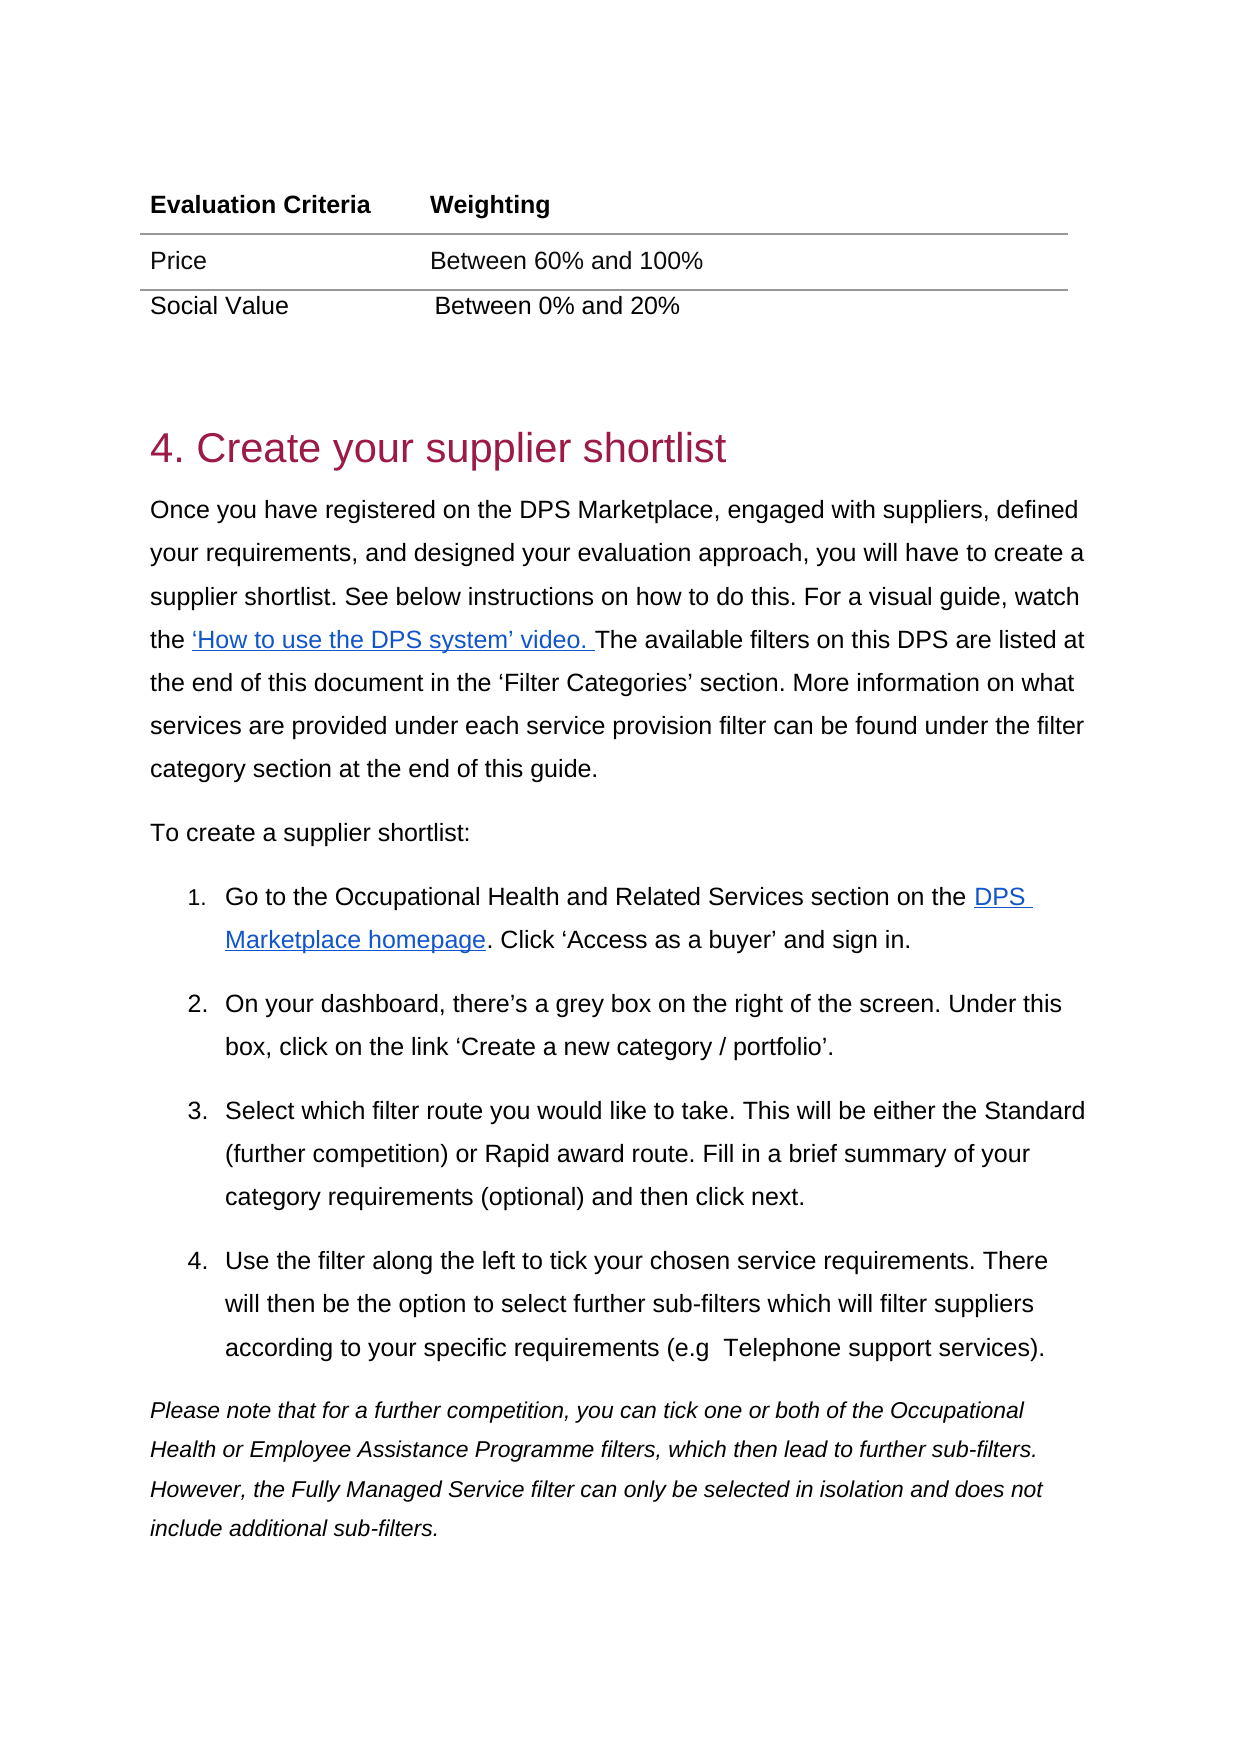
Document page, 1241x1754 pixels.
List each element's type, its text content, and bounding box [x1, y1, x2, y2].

text Social Value Between 0% and 20% [150, 291, 1091, 320]
text Please note that for a further competition, you can tick one or both of the Occupational Health or Employee Assistance Programme filters, which then lead to further sub-filters. However, the Fully Managed Service filter can only be selected in isolation and does not include additional sub-filters. [150, 1397, 1091, 1541]
list Go to the Occupational Health and Related Services section on the DPS Marketplace homepage. Click ‘Access as a buyer’ and sign in. [187, 882, 1091, 954]
table_cell Price [140, 235, 419, 289]
list On your dashboard, there’s a grey box on the right of the screen. Under this box, click on the link ‘Create a new category / portfolio’. [187, 989, 1091, 1061]
list Select which filter route you would like to take. This will be either the Standard (further competition) or Rapid award route. Fill in a brief summary of your category requirements (optional) and then click next. [187, 1096, 1091, 1211]
table_header Evaluation Criteria [140, 180, 419, 233]
table_cell Between 60% and 100% [419, 235, 1068, 289]
list Use the filter along the left to tick your chosen service requirements. There will then be the option to select further sub-filters which will filter suppliers according to your specific requirements (e.g Telephone support services). [187, 1246, 1091, 1361]
text Once you have registered on the DPS Marketplace, engaged with suppliers, defined your requirements, and designed your evaluation approach, you will have to create a supplier shortlist. See below instructions on how to do this. For a visual guide, watch the ‘How to use the DPS system’ video. The available filters on this DPS are listed at the end of this document in the ‘Filter Categories’ section. More information on what services are provided under each service provision filter can be found under the filter category section at the end of this guide. [150, 495, 1091, 783]
subtitle 4. Create your supplier shortlist [150, 423, 1091, 471]
text To create a supplier shortlist: [150, 818, 1091, 847]
table_header Weighting [419, 180, 1068, 233]
